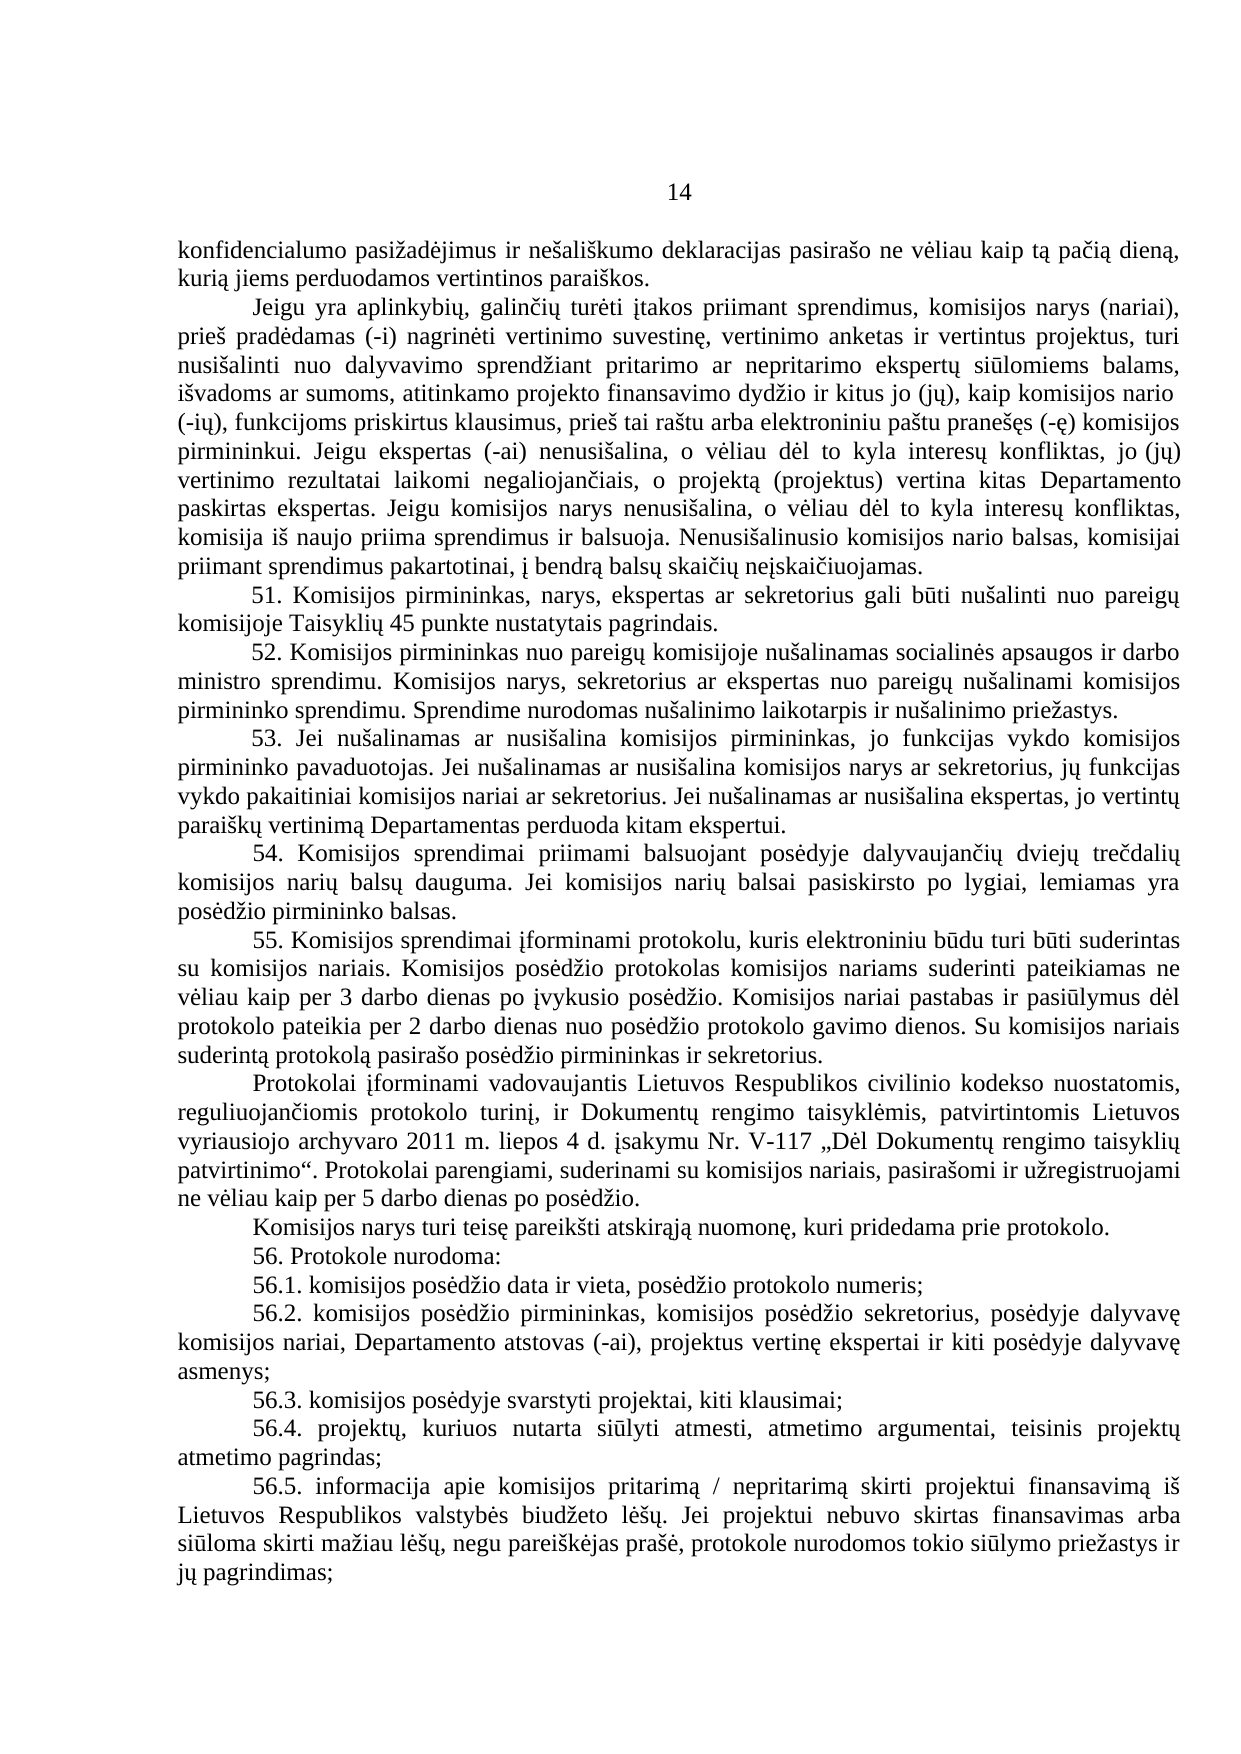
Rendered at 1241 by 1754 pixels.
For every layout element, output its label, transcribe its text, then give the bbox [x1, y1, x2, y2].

text Protokolai įforminami vadovaujantis Lietuvos Respublikos civilinio kodekso nuostatomis, reguliuojančiomis protokolo turinį, ir Dokumentų rengimo taisyklėmis, patvirtintomis Lietuvos vyriausiojo archyvaro 2011 m. liepos 4 d. įsakymu Nr. V-117 „Dėl Dokumentų rengimo taisyklių patvirtinimo“. Protokolai parengiami, suderinami su komisijos nariais, pasirašomi ir užregistruojami ne vėliau kaip per 5 darbo dienas po posėdžio. [177, 1068, 1181, 1212]
text 54. Komisijos sprendimai priimami balsuojant posėdyje dalyvaujančių dviejų trečdalių komisijos narių balsų dauguma. Jei komisijos narių balsai pasiskirsto po lygiai, lemiamas yra posėdžio pirmininko balsas. [177, 838, 1181, 925]
text 56. Protokole nurodoma: [177, 1241, 1181, 1270]
text 51. Komisijos pirmininkas, narys, ekspertas ar sekretorius gali būti nušalinti nuo pareigų komisijoje Taisyklių 45 punkte nustatytais pagrindais. [177, 580, 1181, 637]
text 56.2. komisijos posėdžio pirmininkas, komisijos posėdžio sekretorius, posėdyje dalyvavę komisijos nariai, Departamento atstovas (-ai), projektus vertinę ekspertai ir kiti posėdyje dalyvavę asmenys; [177, 1298, 1181, 1385]
text 56.3. komisijos posėdyje svarstyti projektai, kiti klausimai; [177, 1385, 1181, 1413]
text 56.1. komisijos posėdžio data ir vieta, posėdžio protokolo numeris; [177, 1270, 1181, 1298]
text Komisijos narys turi teisę pareikšti atskirąją nuomonę, kuri pridedama prie protokolo. [177, 1212, 1181, 1241]
text konfidencialumo pasižadėjimus ir nešališkumo deklaracijas pasirašo ne vėliau kaip tą pačią dieną, kurią jiems perduodamos vertintinos paraiškos. [177, 235, 1181, 292]
text 55. Komisijos sprendimai įforminami protokolu, kuris elektroniniu būdu turi būti suderintas su komisijos nariais. Komisijos posėdžio protokolas komisijos nariams suderinti pateikiamas ne vėliau kaip per 3 darbo dienas po įvykusio posėdžio. Komisijos nariai pastabas ir pasiūlymus dėl protokolo pateikia per 2 darbo dienas nuo posėdžio protokolo gavimo dienos. Su komisijos nariais suderintą protokolą pasirašo posėdžio pirmininkas ir sekretorius. [177, 925, 1181, 1068]
text 56.5. informacija apie komisijos pritarimą / nepritarimą skirti projektui finansavimą iš Lietuvos Respublikos valstybės biudžeto lėšų. Jei projektui nebuvo skirtas finansavimas arba siūloma skirti mažiau lėšų, negu pareiškėjas prašė, protokole nurodomos tokio siūlymo priežastys ir jų pagrindimas; [177, 1471, 1181, 1586]
text Jeigu yra aplinkybių, galinčių turėti įtakos priimant sprendimus, komisijos narys (nariai), prieš pradėdamas (-i) nagrinėti vertinimo suvestinę, vertinimo anketas ir vertintus projektus, turi nusišalinti nuo dalyvavimo sprendžiant pritarimo ar nepritarimo ekspertų siūlomiems balams, išvadoms ar sumoms, atitinkamo projekto finansavimo dydžio ir kitus jo (jų), kaip komisijos nario (-ių), funkcijoms priskirtus klausimus, prieš tai raštu arba elektroniniu paštu pranešęs (-ę) komisijos pirmininkui. Jeigu ekspertas (-ai) nenusišalina, o vėliau dėl to kyla interesų konfliktas, jo (jų) vertinimo rezultatai laikomi negaliojančiais, o projektą (projektus) vertina kitas Departamento paskirtas ekspertas. Jeigu komisijos narys nenusišalina, o vėliau dėl to kyla interesų konfliktas, komisija iš naujo priima sprendimus ir balsuoja. Nenusišalinusio komisijos nario balsas, komisijai priimant sprendimus pakartotinai, į bendrą balsų skaičių neįskaičiuojamas. [177, 292, 1181, 580]
text 52. Komisijos pirmininkas nuo pareigų komisijoje nušalinamas socialinės apsaugos ir darbo ministro sprendimu. Komisijos narys, sekretorius ar ekspertas nuo pareigų nušalinami komisijos pirmininko sprendimu. Sprendime nurodomas nušalinimo laikotarpis ir nušalinimo priežastys. [177, 637, 1181, 723]
text 53. Jei nušalinamas ar nusišalina komisijos pirmininkas, jo funkcijas vykdo komisijos pirmininko pavaduotojas. Jei nušalinamas ar nusišalina komisijos narys ar sekretorius, jų funkcijas vykdo pakaitiniai komisijos nariai ar sekretorius. Jei nušalinamas ar nusišalina ekspertas, jo vertintų paraiškų vertinimą Departamentas perduoda kitam ekspertui. [177, 723, 1181, 838]
text 56.4. projektų, kuriuos nutarta siūlyti atmesti, atmetimo argumentai, teisinis projektų atmetimo pagrindas; [177, 1413, 1181, 1471]
